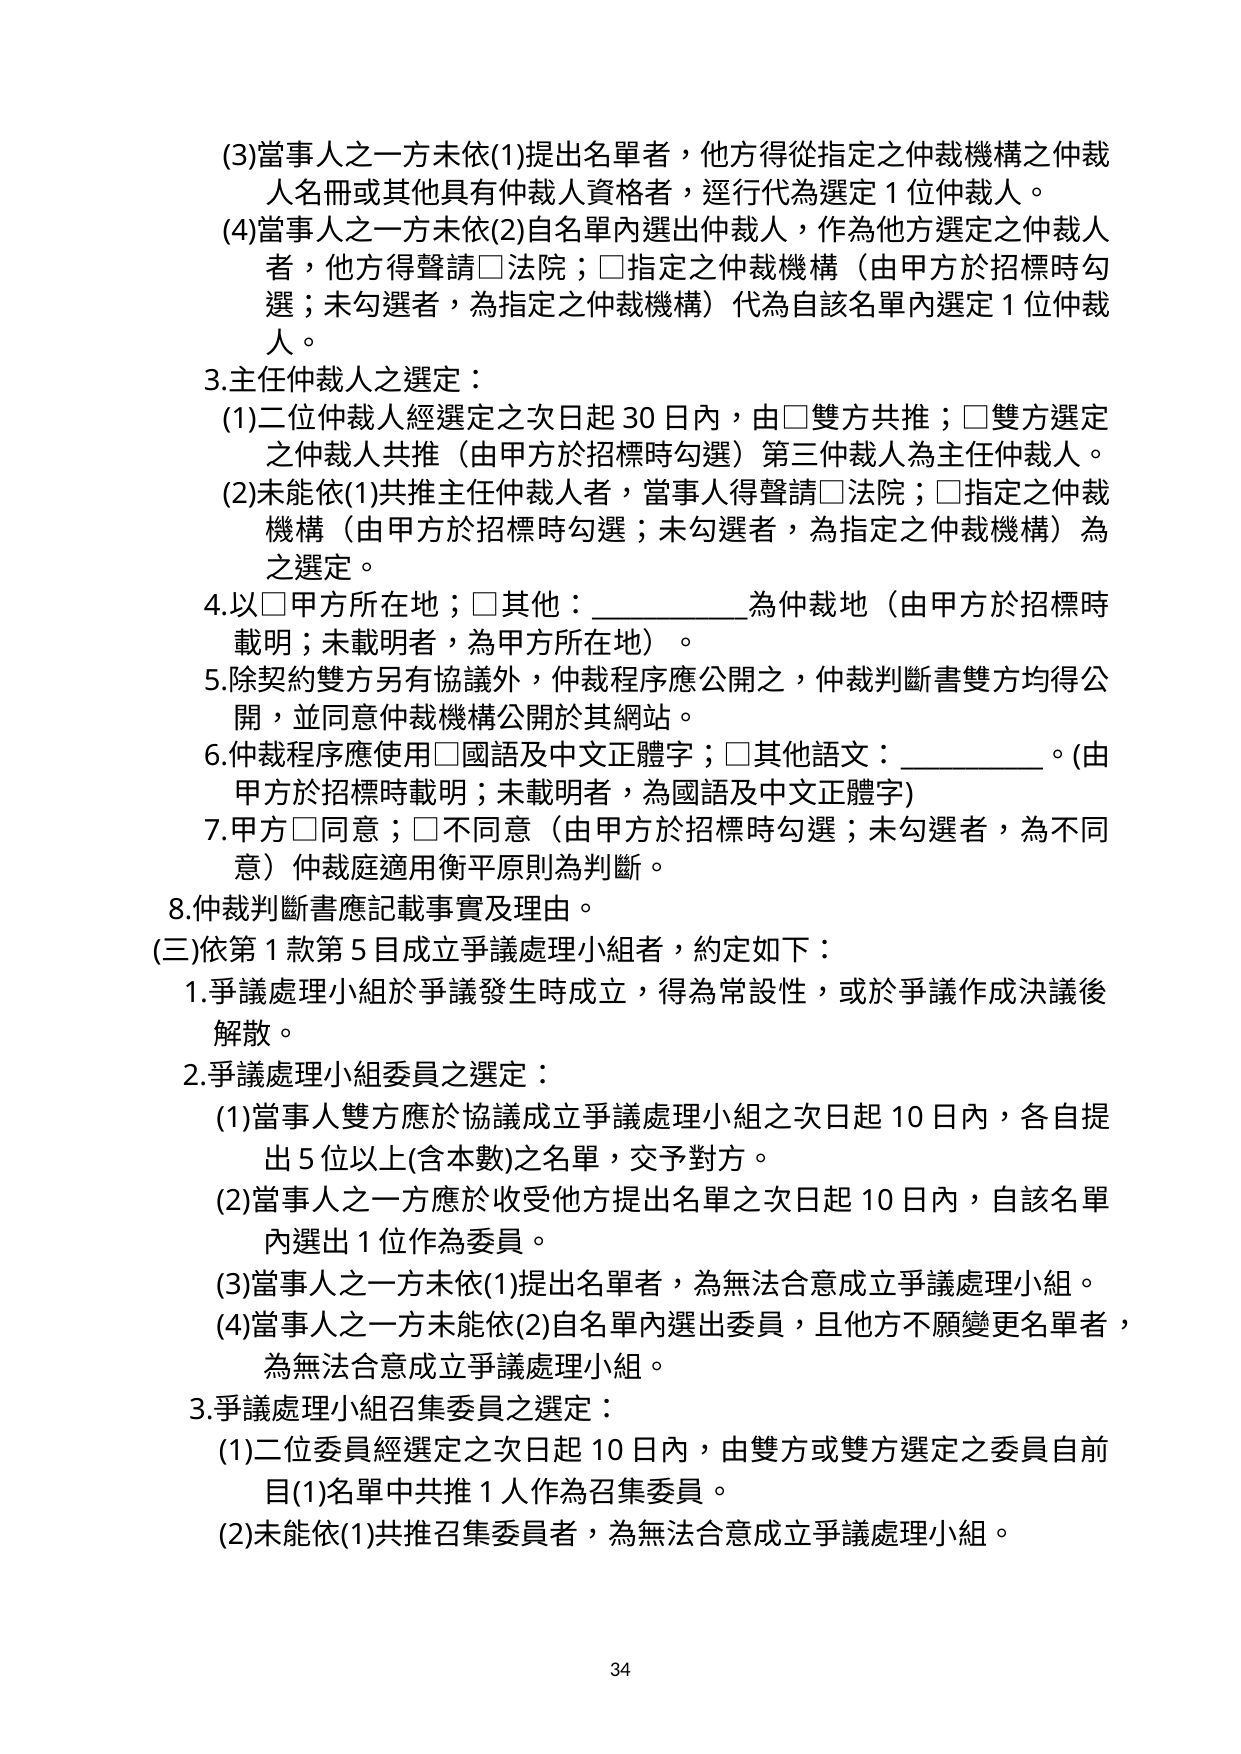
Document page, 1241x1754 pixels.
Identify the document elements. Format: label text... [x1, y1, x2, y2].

text (4)當事人之一方未依(2)自名單內選出仲裁人，作為他方選定之仲裁人者，他方得聲請□法院；□指定之仲裁機構（由甲方於招標時勾選；未勾選者，為指定之仲裁機構）代為自該名單內選定1位仲裁人。 [222, 211, 1110, 361]
text 8.仲裁判斷書應記載事實及理由。 [130, 886, 1108, 927]
text 2.爭議處理小組委員之選定： [175, 1052, 1110, 1094]
text (4)當事人之一方未能依(2)自名單內選出委員，且他方不願變更名單者，為無法合意成立爭議處理小組。 [216, 1302, 1110, 1386]
text 6.仲裁程序應使用□國語及中文正體字；□其他語文：___________。(由甲方於招標時載明；未載明者，為國語及中文正體字) [203, 736, 1110, 811]
text (2)未能依(1)共推召集委員者，為無法合意成立爭議處理小組。 [219, 1511, 1110, 1552]
text (1)二位仲裁人經選定之次日起30日內，由□雙方共推；□雙方選定之仲裁人共推（由甲方於招標時勾選）第三仲裁人為主任仲裁人。 [222, 398, 1110, 473]
text (2)當事人之一方應於收受他方提出名單之次日起10日內，自該名單內選出1位作為委員。 [216, 1177, 1110, 1261]
text 5.除契約雙方另有協議外，仲裁程序應公開之，仲裁判斷書雙方均得公開，並同意仲裁機構公開於其網站。 [203, 661, 1110, 736]
text (2)未能依(1)共推主任仲裁人者，當事人得聲請□法院；□指定之仲裁機構（由甲方於招標時勾選；未勾選者，為指定之仲裁機構）為之選定。 [222, 473, 1110, 586]
text (3)當事人之一方未依(1)提出名單者，為無法合意成立爭議處理小組。 [216, 1261, 1110, 1302]
text 4.以□甲方所在地；□其他：____________為仲裁地（由甲方於招標時載明；未載明者，為甲方所在地）。 [203, 586, 1110, 661]
text 3.主任仲裁人之選定： [203, 361, 1110, 398]
text (1)二位委員經選定之次日起10日內，由雙方或雙方選定之委員自前目(1)名單中共推1人作為召集委員。 [219, 1427, 1110, 1511]
text (三)依第1款第5目成立爭議處理小組者，約定如下： [145, 927, 1110, 969]
text (1)當事人雙方應於協議成立爭議處理小組之次日起10日內，各自提出5位以上(含本數)之名單，交予對方。 [216, 1094, 1110, 1177]
text (3)當事人之一方未依(1)提出名單者，他方得從指定之仲裁機構之仲裁人名冊或其他具有仲裁人資格者，逕行代為選定1位仲裁人。 [222, 136, 1110, 211]
text 7.甲方□同意；□不同意（由甲方於招標時勾選；未勾選者，為不同意）仲裁庭適用衡平原則為判斷。 [203, 811, 1110, 886]
text 1.爭議處理小組於爭議發生時成立，得為常設性，或於爭議作成決議後解散。 [175, 969, 1110, 1052]
text 3.爭議處理小組召集委員之選定： [189, 1386, 1110, 1427]
